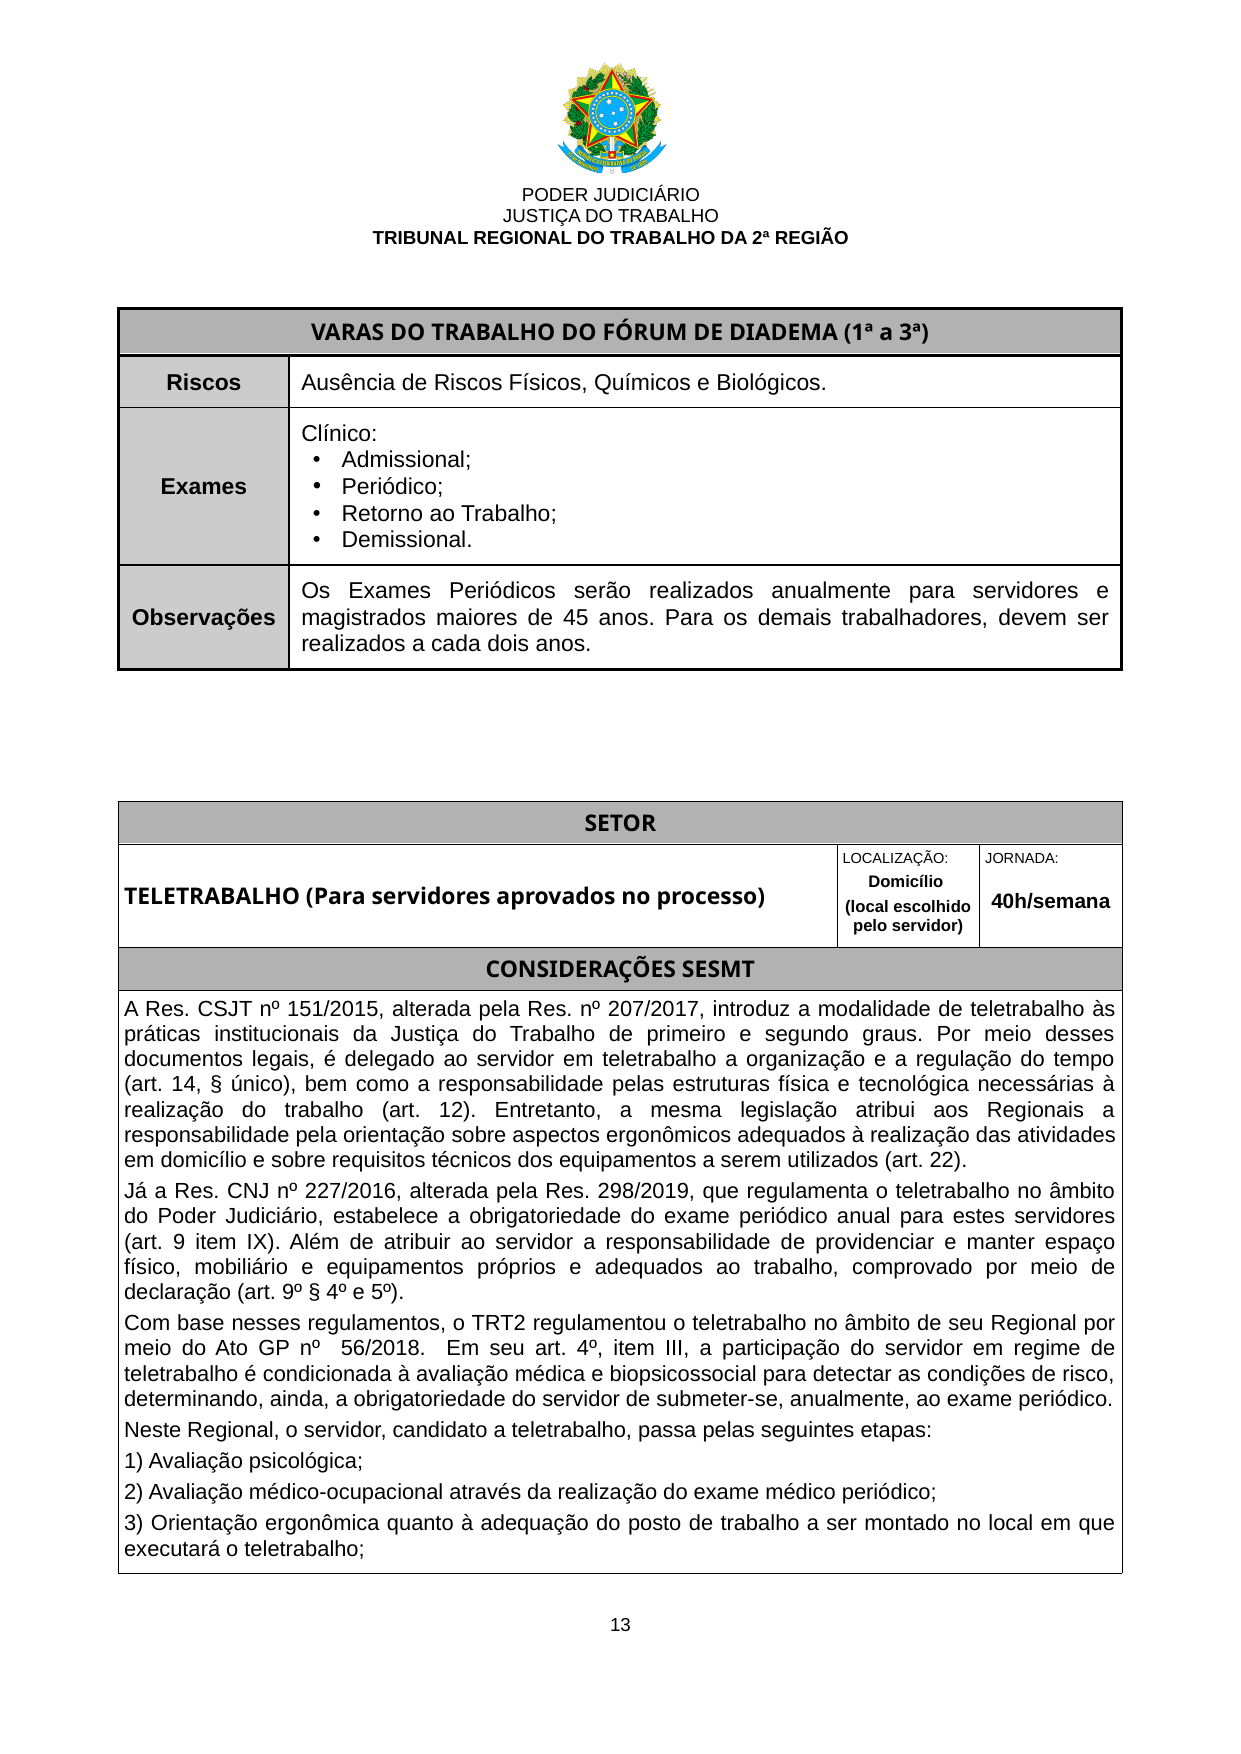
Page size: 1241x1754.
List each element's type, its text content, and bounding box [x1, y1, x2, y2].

table_cell Clínico: Admissional; Periódico; Retorno ao Trabalho; Demissional. [290, 408, 1120, 564]
table_cell Ausência de Riscos Físicos, Químicos e Biológicos. [290, 357, 1120, 407]
table_header SETOR [119, 802, 1122, 843]
table_cell JORNADA: 40h/semana [980, 845, 1122, 947]
table_cell A Res. CSJT nº 151/2015, alterada pela Res. nº 207/2017, introduz a modalidade de teletrabalho às práticas institucionais da Justiça do Trabalho de primeiro e segundo graus. Por meio desses documentos legais, é delegado ao servidor em teletrabalho a organização e a regulação do tempo (art. 14, § único), bem como a responsabilidade pelas estruturas física e tecnológica necessárias à realização do trabalho (art. 12). Entretanto, a mesma legislação atribui aos Regionais a responsabilidade pela orientação sobre aspectos ergonômicos adequados à realização das atividades em domicílio e sobre requisitos técnicos dos equipamentos a serem utilizados (art. 22). Já a Res. CNJ nº 227/2016, alterada pela Res. 298/2019, que regulamenta o teletrabalho no âmbito do Poder Judiciário, estabelece a obrigatoriedade do exame periódico anual para estes servidores (art. 9 item IX). Além de atribuir ao servidor a responsabilidade de providenciar e manter espaço físico, mobiliário e equipamentos próprios e adequados ao trabalho, comprovado por meio de declaração (art. 9º § 4º e 5º). Com base nesses regulamentos, o TRT2 regulamentou o teletrabalho no âmbito de seu Regional por meio do Ato GP nº 56/2018. Em seu art. 4º, item III, a participação do servidor em regime de teletrabalho é condicionada à avaliação médica e biopsicossocial para detectar as condições de risco, determinando, ainda, a obrigatoriedade do servidor de submeter-se, anualmente, ao exame periódico. Neste Regional, o servidor, candidato a teletrabalho, passa pelas seguintes etapas: 1) Avaliação psicológica; 2) Avaliação médico-ocupacional através da realização do exame médico periódico; 3) Orientação ergonômica quanto à adequação do posto de trabalho a ser montado no local em que executará o teletrabalho; [119, 991, 1122, 1572]
table_header VARAS DO TRABALHO DO FÓRUM DE DIADEMA (1ª a 3ª) [120, 310, 1120, 353]
table_cell LOCALIZAÇÃO: Domicílio (local escolhido pelo servidor) [838, 845, 979, 947]
table_cell Riscos [120, 357, 288, 407]
table_cell Exames [120, 408, 288, 564]
table_cell Os Exames Periódicos serão realizados anualmente para servidores e magistrados maiores de 45 anos. Para os demais trabalhadores, devem ser realizados a cada dois anos. [290, 566, 1120, 668]
table_cell TELETRABALHO (Para servidores aprovados no processo) [119, 845, 837, 947]
table_cell Observações [120, 566, 288, 668]
table_cell CONSIDERAÇÕES SESMT [119, 948, 1122, 990]
